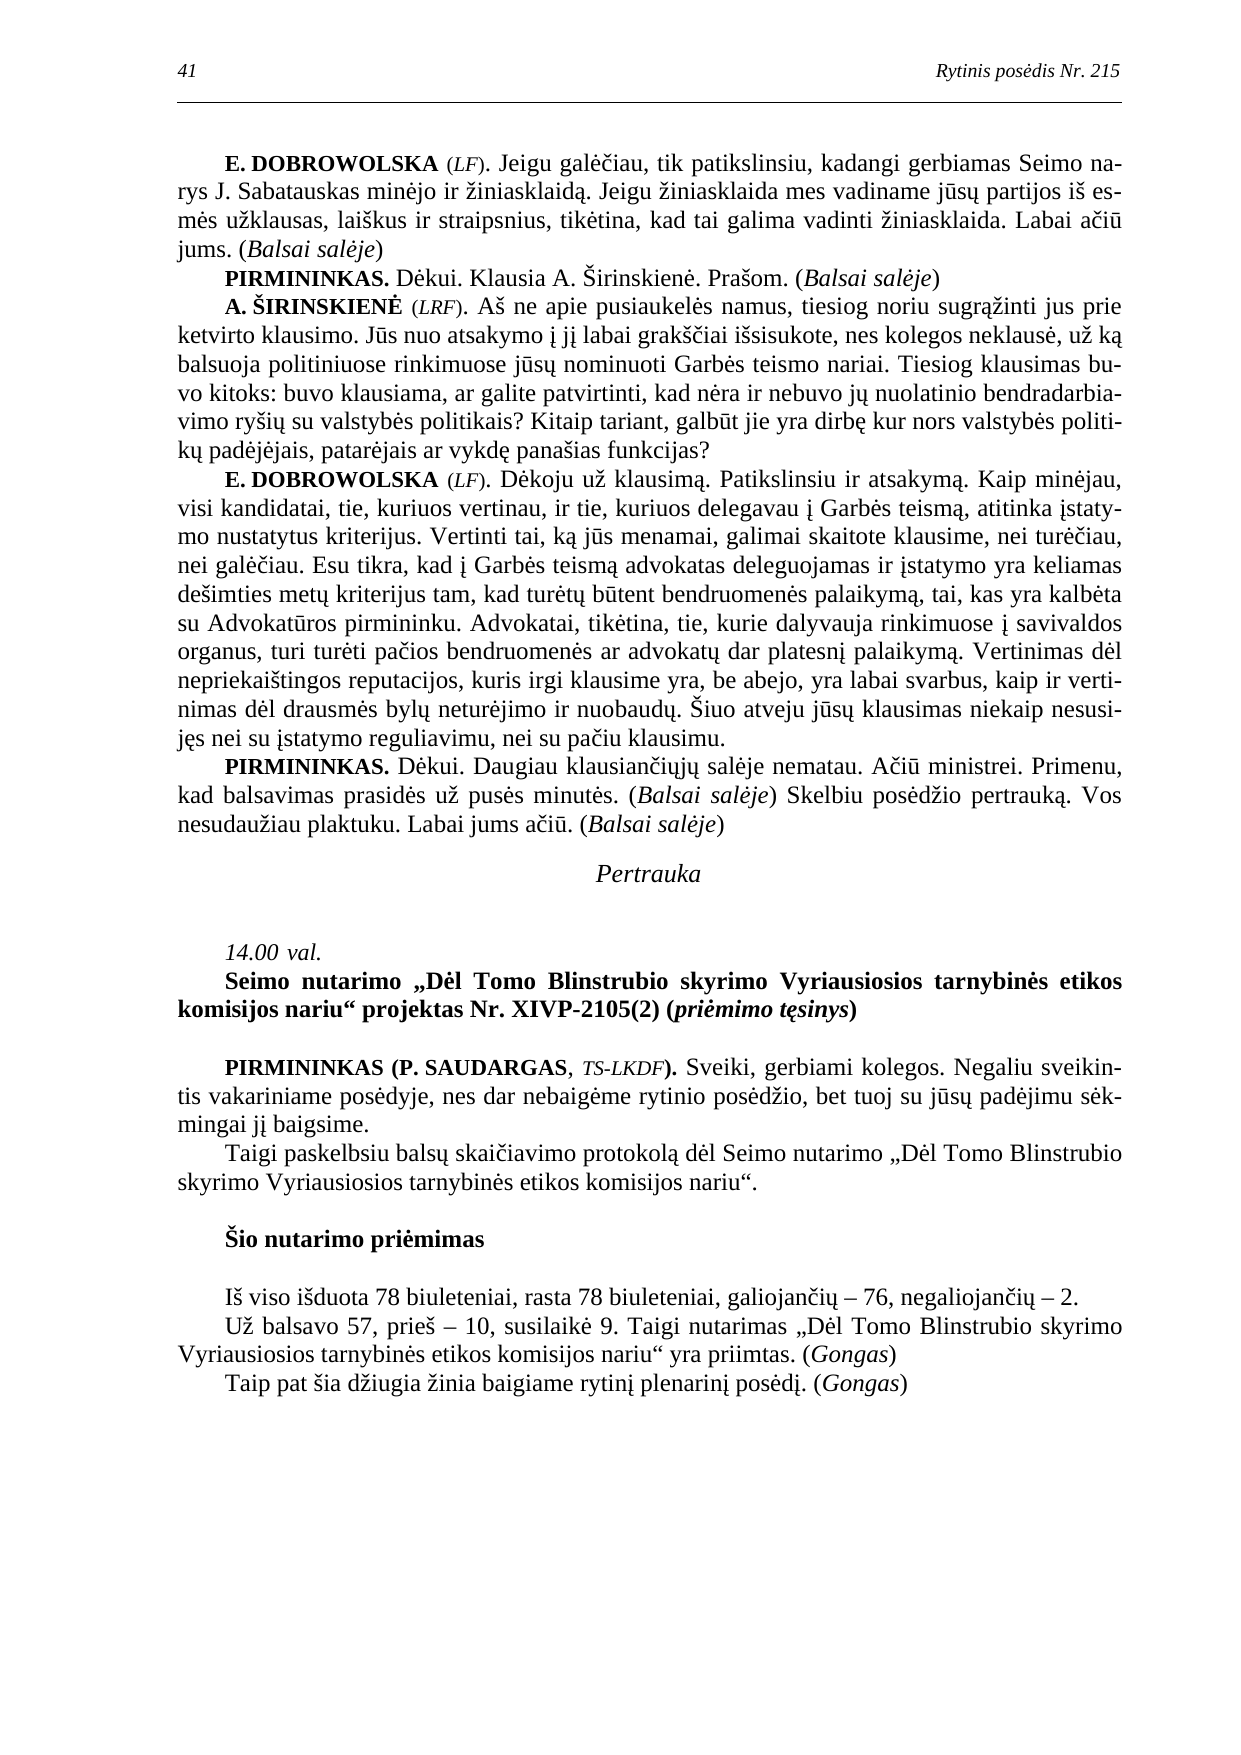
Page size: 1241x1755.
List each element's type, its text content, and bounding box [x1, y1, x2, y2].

text Taip pat šia džiu­gia ži­nia bai­gia­me ry­ti­nį ple­na­ri­nį po­sė­dį. (Gon­gas) [177, 1368, 1122, 1397]
text Sei­mo nu­ta­ri­mo „Dėl To­mo Blinst­ru­bio sky­ri­mo Vy­riau­sio­sios tar­ny­bi­nės eti­kos komi­si­jos na­riu“ pro­jek­tas Nr. XIVP-2105(2) (pri­ėmi­mo tę­si­nys) [177, 966, 1122, 1023]
text Už bal­sa­vo 57, prieš – 10, su­si­lai­kė 9. Tai­gi nu­ta­ri­mas „Dėl To­mo Blinst­ru­bio sky­ri­mo Vy­riau­sio­sios tar­ny­bi­nės eti­kos ko­mi­si­jos na­riu“ yra pri­im­tas. (Gon­gas) [177, 1311, 1122, 1368]
text 14.00 val. [224, 938, 1122, 966]
text A. ŠIRINSKIENĖ (LRF). Aš ne apie pu­siau­ke­lės na­mus, tie­siog no­riu su­grą­žin­ti jus prie ket­vir­to klau­si­mo. Jūs nuo at­sa­ky­mo į jį la­bai grakš­čiai iš­si­su­ko­te, nes ko­le­gos ne­klau­sė, už ką bal­suo­ja po­li­ti­niuo­se rin­ki­muo­se jū­sų no­mi­nuo­ti Gar­bės teis­mo na­riai. Tie­siog klau­si­mas bu­vo ki­toks: bu­vo klau­sia­ma, ar ga­li­te pa­tvir­tin­ti, kad nė­ra ir ne­bu­vo jų nuo­la­ti­nio ben­dra­dar­bia­vi­mo ry­šių su vals­ty­bės po­li­ti­kais? Ki­taip ta­riant, gal­būt jie yra dir­bę kur nors vals­ty­bės po­li­ti­kų pa­dė­jė­jais, pa­ta­rė­jais ar vyk­dę pa­na­šias funk­ci­jas? [177, 291, 1122, 464]
text PIRMININKAS (P. SAUDARGAS, TS-LKDF). Svei­ki, ger­bia­mi ko­le­gos. Ne­ga­liu svei­kin­tis va­ka­ri­nia­me po­sė­dy­je, nes dar ne­bai­gė­me ry­ti­nio po­sė­džio, bet tuoj su jū­sų pa­dė­ji­mu sėk­min­gai jį baig­si­me. [177, 1052, 1122, 1138]
text PIRMININKAS. Dė­kui. Klau­sia A. Ši­rins­kie­nė. Pra­šom. (Bal­sai sa­lė­je) [177, 263, 1122, 291]
text E. DOBROWOLSKA (LF). Jei­gu ga­lė­čiau, tik pa­tiks­lin­siu, ka­dan­gi ger­bia­mas Sei­mo na­rys J. Sa­ba­taus­kas mi­nė­jo ir ži­niask­lai­dą. Jei­gu ži­niask­lai­da mes va­di­na­me jū­sų par­ti­jos iš es­mės už­klau­sas, laiš­kus ir straips­nius, ti­kė­ti­na, kad tai ga­li­ma va­din­ti ži­niask­lai­da. La­bai ačiū jums. (Bal­sai sa­lė­je) [177, 148, 1122, 263]
text Iš vi­so iš­duo­ta 78 biu­le­te­niai, ras­ta 78 biu­le­te­niai, ga­lio­jan­čių – 76, ne­ga­lio­jan­čių – 2. [177, 1282, 1122, 1311]
text Tai­gi pa­skelb­siu bal­sų skai­čia­vi­mo pro­to­ko­lą dėl Sei­mo nu­ta­ri­mo „Dėl To­mo Blinst­ru­bio sky­ri­mo Vy­riau­sio­sios tar­ny­bi­nės eti­kos ko­mi­si­jos na­riu“. [177, 1138, 1122, 1196]
text PIRMININKAS. Dė­kui. Dau­giau klau­sian­čių­jų sa­lė­je ne­ma­tau. Ačiū mi­nist­rei. Pri­me­nu, kad bal­sa­vi­mas pra­si­dės už pu­sės mi­nu­tės. (Bal­sai sa­lė­je) Skel­biu po­sė­džio per­trau­ką. Vos ne­su­dau­žiau plak­tu­ku. La­bai jums ačiū. (Bal­sai sa­lė­je) [177, 751, 1122, 838]
text E. DOBROWOLSKA (LF). Dė­ko­ju už klau­si­mą. Pa­tiks­lin­siu ir at­sa­ky­mą. Kaip mi­nė­jau, vi­si kan­di­da­tai, tie, ku­riuos ver­ti­nau, ir tie, ku­riuos de­le­ga­vau į Gar­bės teis­mą, ati­tin­ka įsta­ty­mo nu­sta­ty­tus kri­te­ri­jus. Ver­tin­ti tai, ką jūs me­na­mai, ga­li­mai skai­to­te klau­si­me, nei tu­rė­čiau, nei ga­lė­čiau. Esu tik­ra, kad į Gar­bės teis­mą ad­vo­ka­tas de­le­guo­ja­mas ir įsta­ty­mo yra ke­lia­mas de­šim­ties me­tų kri­te­ri­jus tam, kad tu­rė­tų bū­tent ben­druo­me­nės pa­lai­ky­mą, tai, kas yra kal­bė­ta su Ad­vo­ka­tū­ros pir­mi­nin­ku. Ad­vo­ka­tai, ti­kė­ti­na, tie, ku­rie da­ly­vau­ja rin­ki­muo­se į sa­vi­val­dos or­ga­nus, tu­ri tu­rė­ti pa­čios ben­druo­me­nės ar ad­vo­ka­tų dar pla­tes­nį pa­lai­ky­mą. Ver­ti­ni­mas dėl ne­pri­ekaiš­tin­gos re­pu­ta­ci­jos, ku­ris ir­gi klau­si­me yra, be abe­jo, yra la­bai svar­bus, kaip ir ver­ti­ni­mas dėl draus­mės by­lų ne­tu­rė­ji­mo ir nuo­bau­dų. Šiuo at­ve­ju jū­sų klau­si­mas nie­kaip ne­su­si­jęs nei su įsta­ty­mo re­gu­lia­vi­mu, nei su pa­čiu klau­si­mu. [177, 464, 1122, 751]
text Per­trau­ka [177, 858, 1122, 888]
text Šio nu­ta­ri­mo pri­ėmi­mas [177, 1224, 1122, 1253]
